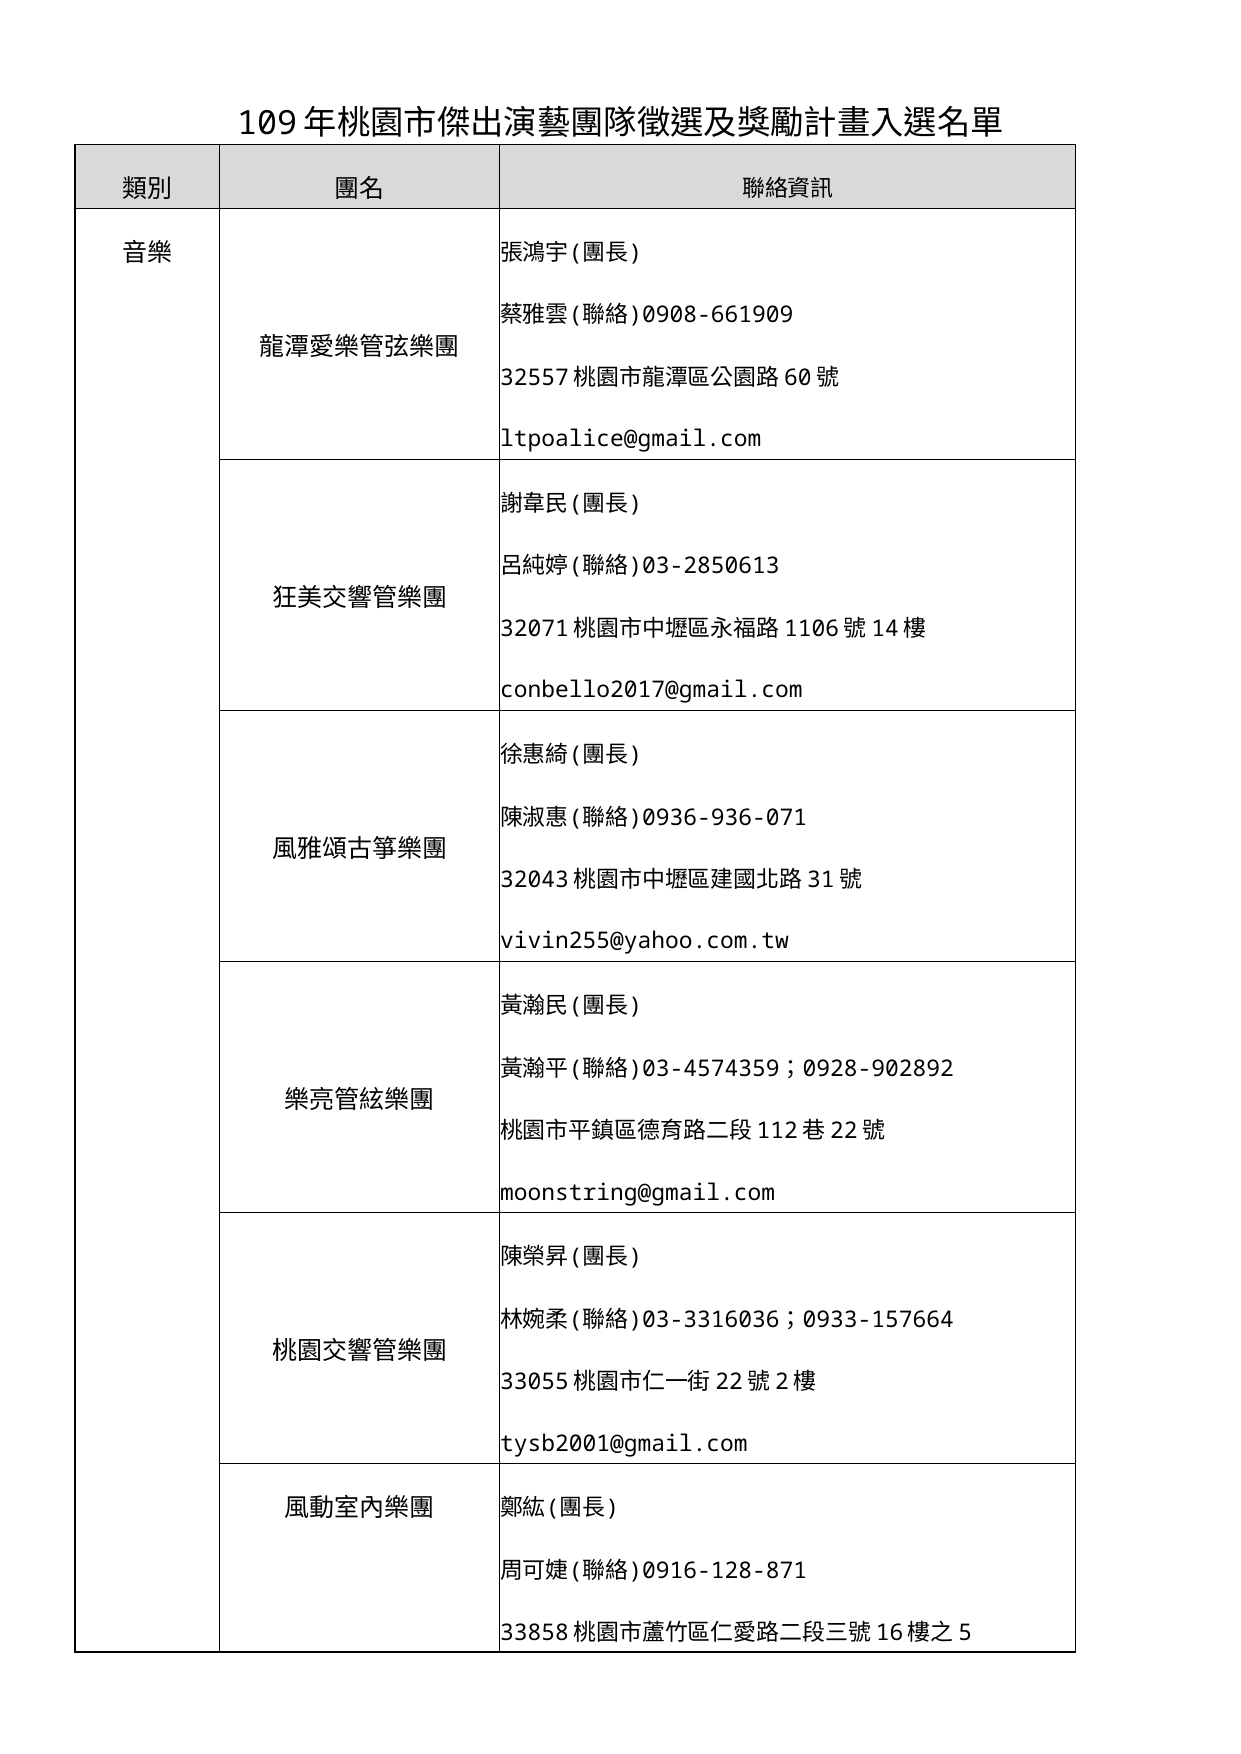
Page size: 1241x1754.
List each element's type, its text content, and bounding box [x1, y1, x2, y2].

table_cell 龍潭愛樂管弦樂團 [220, 209, 499, 459]
table_cell 狂美交響管樂團 [220, 460, 499, 710]
text 109年桃園市傑出演藝團隊徵選及獎勵計畫入選名單 [75, 96, 1165, 144]
table_header 類別 [76, 145, 219, 208]
table_cell 鄭紘(團長) 周可婕(聯絡)0916-128-871 33858桃園市蘆竹區仁愛路二段三號16樓之5 [500, 1464, 1075, 1651]
table_cell 風雅頌古箏樂團 [220, 711, 499, 961]
table_cell 謝韋民(團長) 呂純婷(聯絡)03-2850613 32071桃園市中壢區永福路1106號14樓 conbello2017@gmail.com [500, 460, 1075, 710]
table_cell 張鴻宇(團長) 蔡雅雲(聯絡)0908-661909 32557桃園市龍潭區公園路60號 ltpoalice@gmail.com [500, 209, 1075, 459]
table_cell 黃瀚民(團長) 黃瀚平(聯絡)03-4574359；0928-902892 桃園市平鎮區德育路二段112巷22號 moonstring@gmail.com [500, 962, 1075, 1212]
table_cell 音樂 [76, 209, 219, 1651]
table_cell 風動室內樂團 [220, 1464, 499, 1651]
table_cell 桃園交響管樂團 [220, 1213, 499, 1463]
table_header 聯絡資訊 [500, 145, 1075, 208]
table_cell 陳榮昇(團長) 林婉柔(聯絡)03-3316036；0933-157664 33055桃園市仁一街22號2樓 tysb2001@gmail.com [500, 1213, 1075, 1463]
table_cell 徐惠綺(團長) 陳淑惠(聯絡)0936-936-071 32043桃園市中壢區建國北路31號 vivin255@yahoo.com.tw [500, 711, 1075, 961]
table_cell 樂亮管絃樂團 [220, 962, 499, 1212]
table_header 團名 [220, 145, 499, 208]
